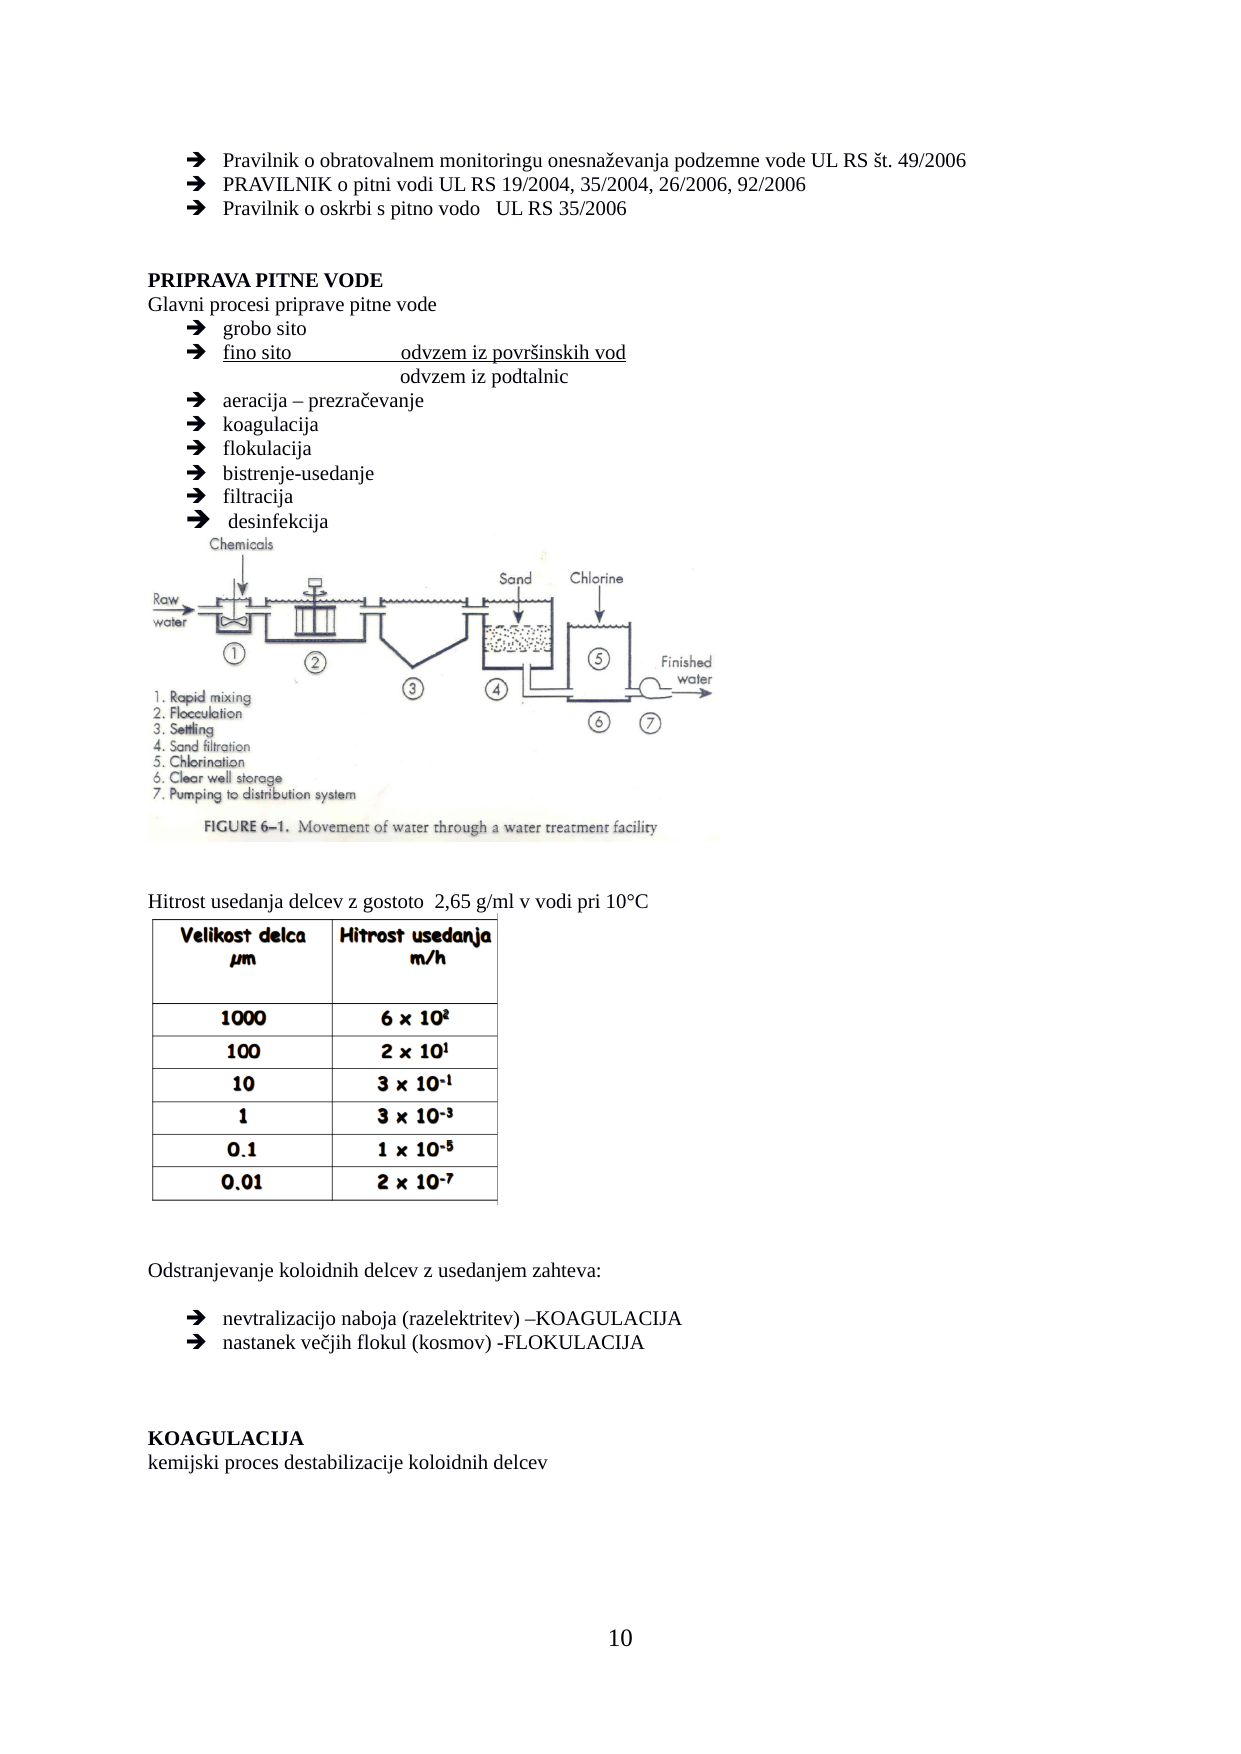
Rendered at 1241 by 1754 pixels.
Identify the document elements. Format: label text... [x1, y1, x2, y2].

text Glavni procesi priprave pitne vode [148, 292, 1093, 316]
list nastanek večjih flokul (kosmov) -FLOKULACIJA [185, 1330, 1093, 1354]
list fino sito odvzem iz površinskih vod [185, 340, 1093, 364]
list Pravilnik o obratovalnem monitoringu onesnaževanja podzemne vode UL RS št. 49/2006 [185, 148, 1093, 172]
list PRAVILNIK o pitni vodi UL RS 19/2004, 35/2004, 26/2006, 92/2006 [185, 172, 1093, 196]
picture [147, 533, 719, 842]
text Odstranjevanje koloidnih delcev z usedanjem zahteva: [148, 1258, 1093, 1282]
list grobo sito [185, 316, 1093, 340]
picture [147, 913, 498, 1205]
list koagulacija [185, 412, 1093, 436]
list desinfekcija [185, 508, 1093, 533]
list flokulacija [185, 436, 1093, 460]
text kemijski proces destabilizacije koloidnih delcev [148, 1450, 1093, 1474]
text Hitrost usedanja delcev z gostoto 2,65 g/ml v vodi pri 10°C [148, 889, 1093, 913]
list nevtralizacijo naboja (razelektritev) –KOAGULACIJA [185, 1306, 1093, 1330]
text KOAGULACIJA [148, 1426, 1093, 1450]
text PRIPRAVA PITNE VODE [148, 268, 1093, 292]
list odvzem iz podtalnic [223, 364, 1093, 388]
list bistrenje-usedanje [185, 460, 1093, 484]
list filtracija [185, 484, 1093, 508]
list aeracija – prezračevanje [185, 388, 1093, 412]
list Pravilnik o oskrbi s pitno vodo UL RS 35/2006 [185, 196, 1093, 220]
